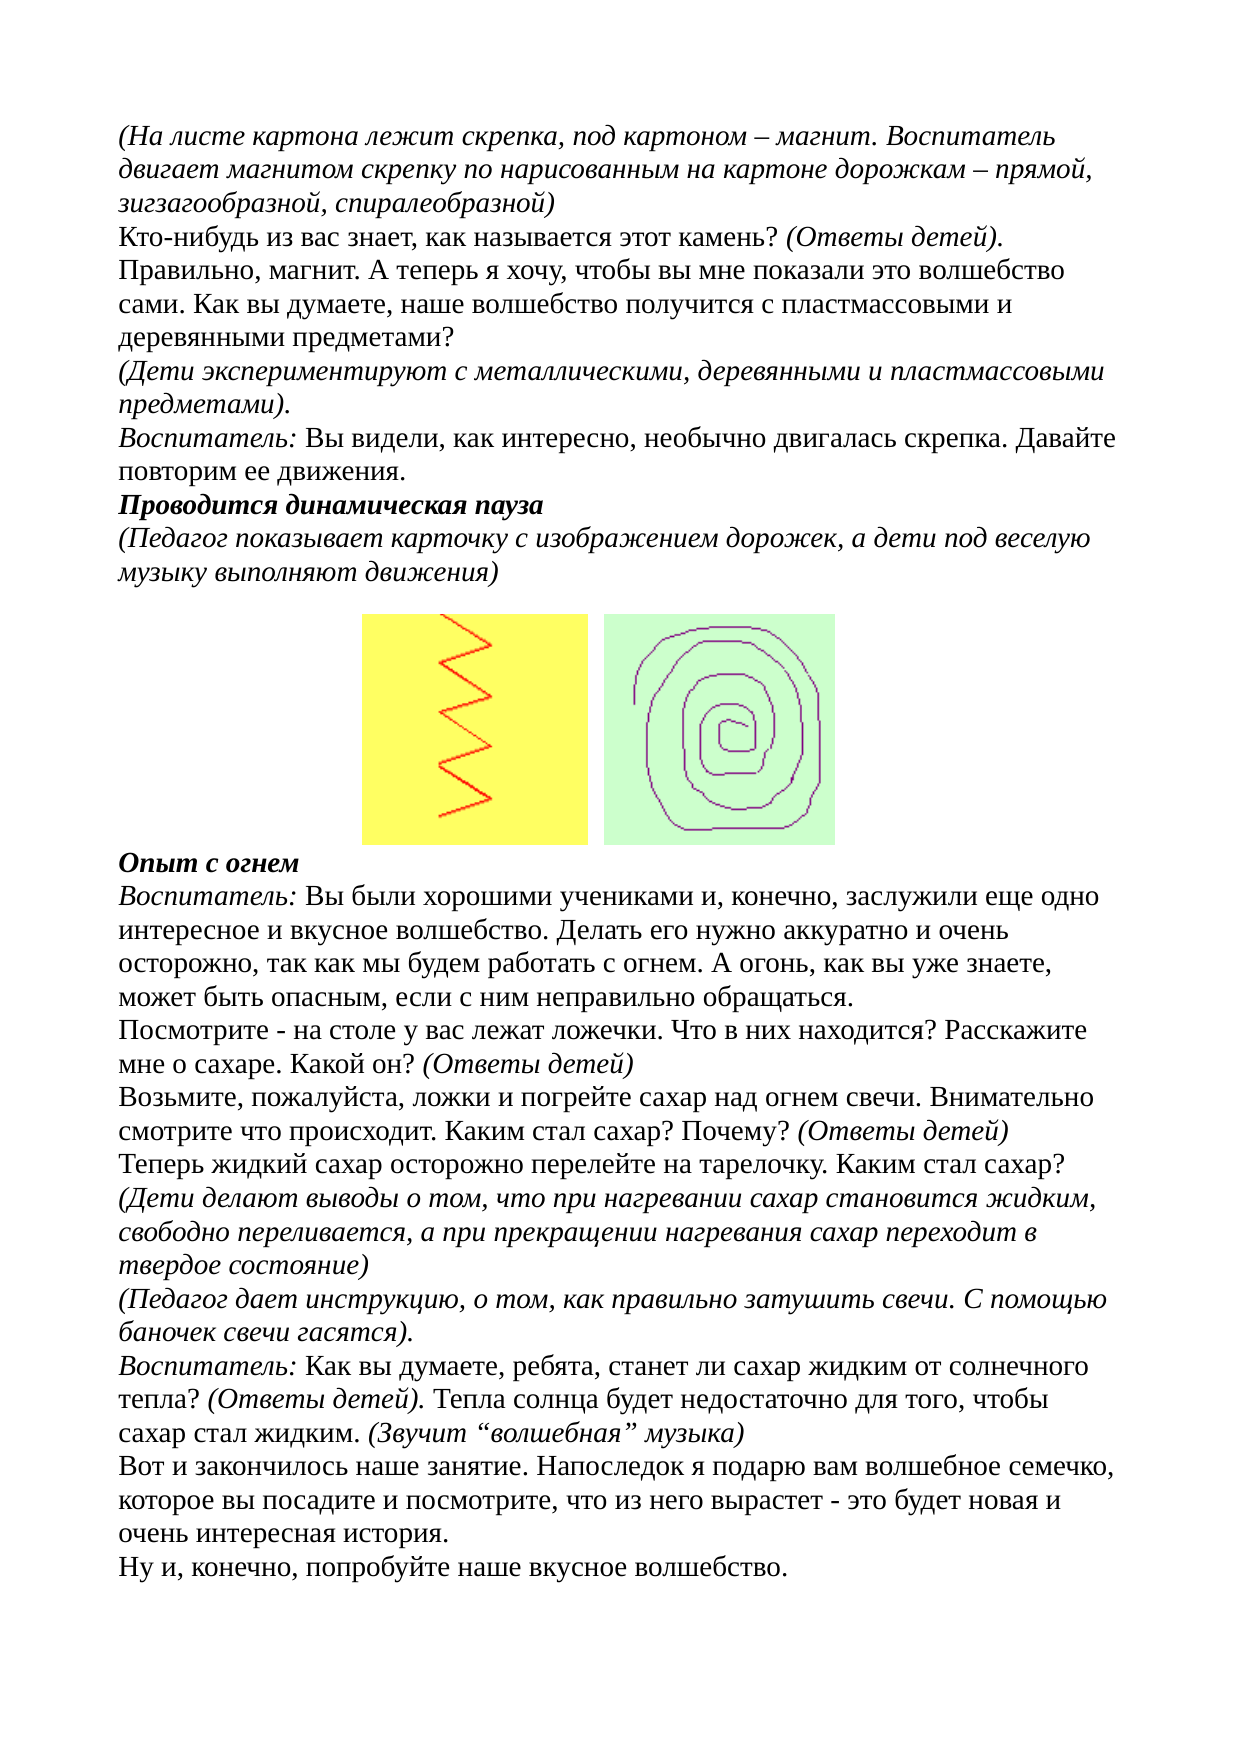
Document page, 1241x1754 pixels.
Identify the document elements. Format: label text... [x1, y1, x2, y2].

text Опыт с огнем [118, 845, 1122, 878]
text (На листе картона лежит скрепка, под картоном – магнит. Воспитатель двигает магнитом скрепку по нарисованным на картоне дорожкам – прямой, зигзагообразной, спиралеобразной) [118, 118, 1122, 219]
text Воспитатель: Вы видели, как интересно, необычно двигалась скрепка. Давайте повторим ее движения. [118, 420, 1122, 487]
text Проводится динамическая пауза [118, 487, 1122, 521]
text (Дети экспериментируют с металлическими, деревянными и пластмассовыми предметами). [118, 353, 1122, 420]
picture [362, 614, 588, 845]
text (Педагог показывает карточку с изображением дорожек, а дети под веселую музыку выполняют движения) [118, 521, 1122, 588]
text Возьмите, пожалуйста, ложки и погрейте сахар над огнем свечи. Внимательно смотрите что происходит. Каким стал сахар? Почему? (Ответы детей) [118, 1079, 1122, 1147]
text Ну и, конечно, попробуйте наше вкусное волшебство. [118, 1549, 1122, 1583]
text Кто-нибудь из вас знает, как называется этот камень? (Ответы детей). Правильно, магнит. А теперь я хочу, чтобы вы мне показали это волшебство сами. Как вы думаете, наше волшебство получится с пластмассовыми и деревянными предметами? [118, 219, 1122, 353]
text Посмотрите - на столе у вас лежат ложечки. Что в них находится? Расскажите мне о сахаре. Какой он? (Ответы детей) [118, 1012, 1122, 1079]
text Теперь жидкий сахар осторожно перелейте на тарелочку. Каким стал сахар? (Дети делают выводы о том, что при нагревании сахар становится жидким, свободно переливается, а при прекращении нагревания сахар переходит в твердое состояние) [118, 1147, 1122, 1281]
text Воспитатель: Как вы думаете, ребята, станет ли сахар жидким от солнечного тепла? (Ответы детей). Тепла солнца будет недостаточно для того, чтобы сахар стал жидким. (Звучит “волшебная” музыка) [118, 1348, 1122, 1448]
text (Педагог дает инструкцию, о том, как правильно затушить свечи. С помощью баночек свечи гасятся). [118, 1281, 1122, 1348]
picture [604, 614, 835, 845]
text Воспитатель: Вы были хорошими учениками и, конечно, заслужили еще одно интересное и вкусное волшебство. Делать его нужно аккуратно и очень осторожно, так как мы будем работать с огнем. А огонь, как вы уже знаете, может быть опасным, если с ним неправильно обращаться. [118, 878, 1122, 1012]
text Вот и закончилось наше занятие. Напоследок я подарю вам волшебное семечко, которое вы посадите и посмотрите, что из него вырастет - это будет новая и очень интересная история. [118, 1448, 1122, 1549]
